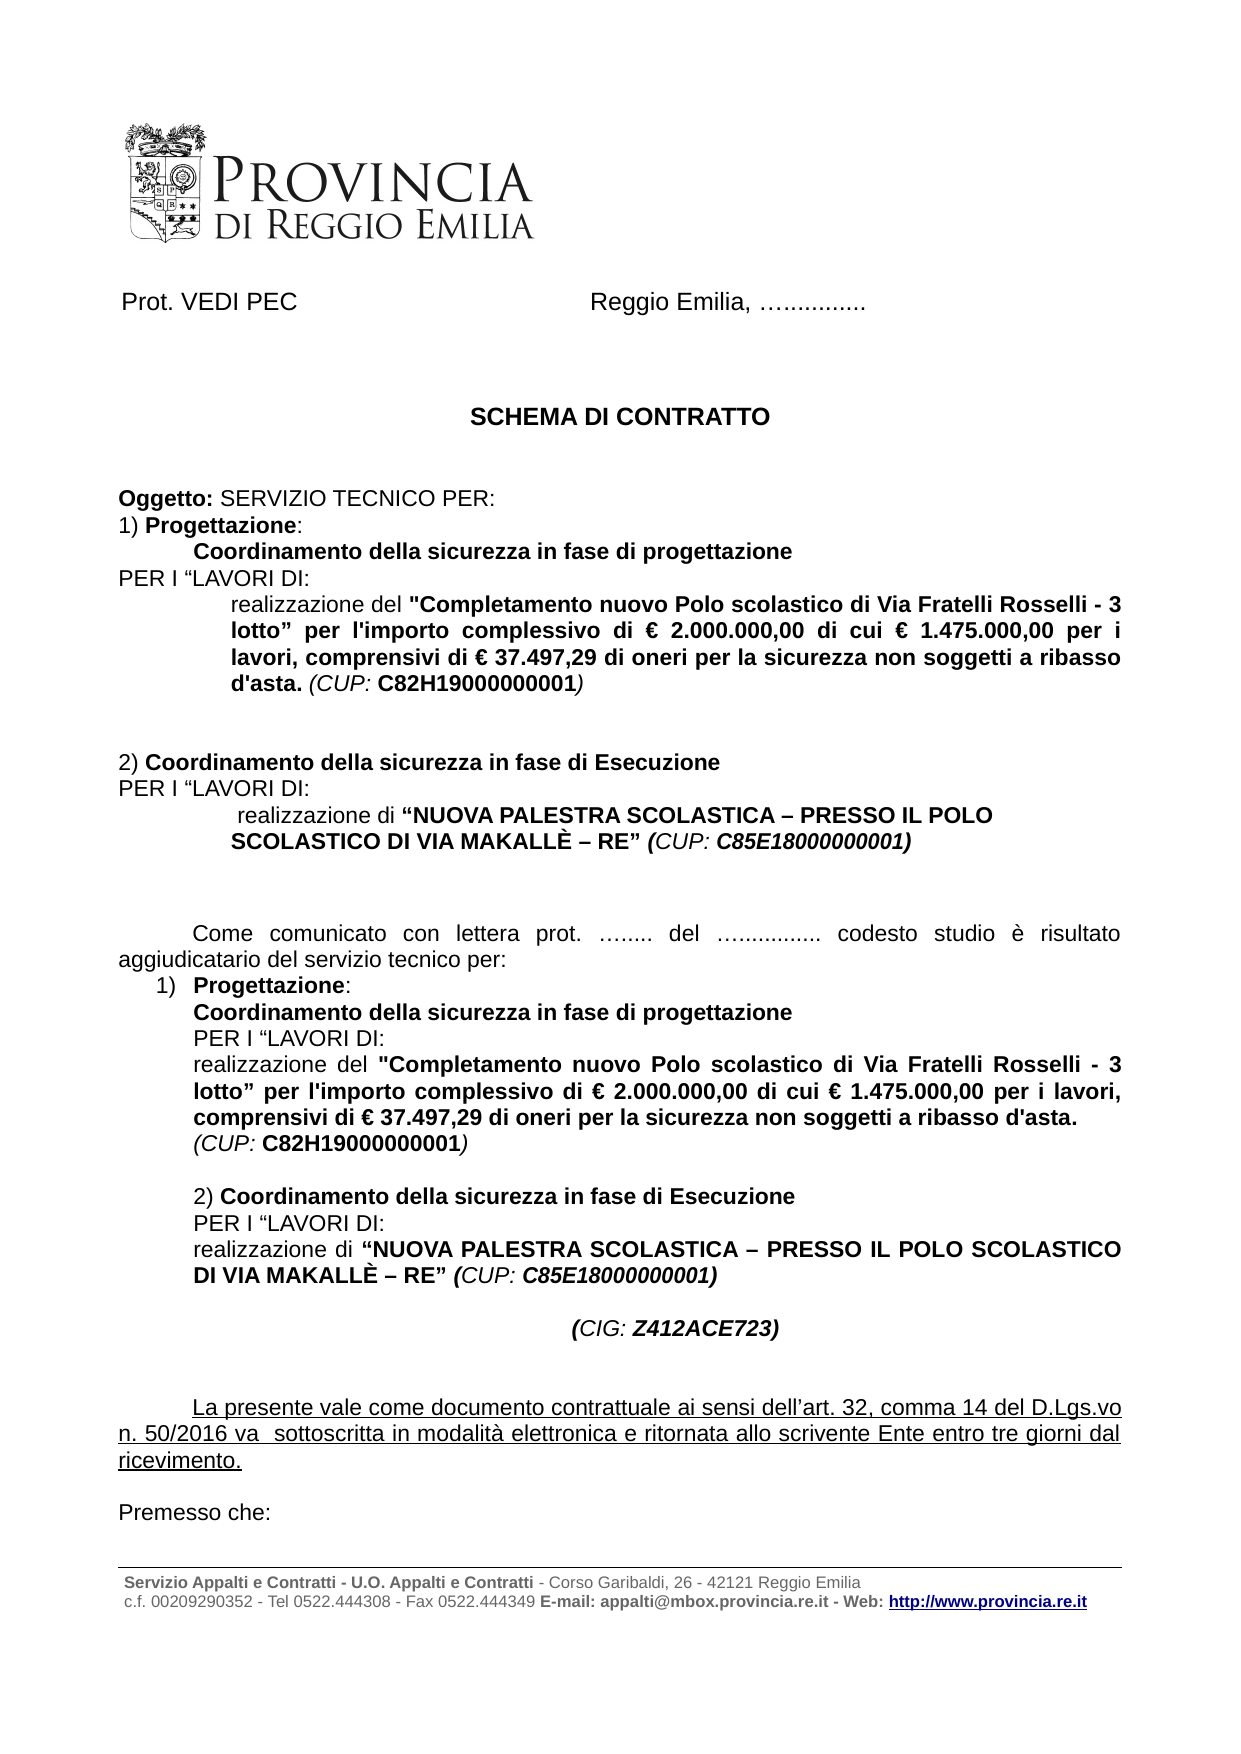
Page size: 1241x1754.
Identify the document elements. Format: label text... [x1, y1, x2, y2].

list realizzazione del "Completamento nuovo Polo scolastico di Via Fratelli Rosselli - 3 lotto” per l'importo complessivo di € 2.000.000,00 di cui € 1.475.000,00 per i lavori, comprensivi di € 37.497,29 di oneri per la sicurezza non soggetti a ribasso d'asta. [156, 1051, 1122, 1130]
text Premesso che: [118, 1499, 1122, 1526]
text Prot. VEDI PEC Reggio Emilia, …............ [121, 287, 1122, 315]
list PER I “Lavori di: [156, 1025, 1122, 1051]
text La presente vale come documento contrattuale ai sensi dell’art. 32, comma 14 del D.Lgs.vo n. 50/2016 va sottoscritta in modalità elettronica e ritornata allo scrivente Ente entro tre giorni dal ricevimento. [118, 1394, 1122, 1473]
list PER I “Lavori di: [156, 1209, 1122, 1236]
list 2) Coordinamento della sicurezza in fase di Esecuzione [118, 749, 1122, 775]
text Oggetto: SERVIZIO TECNICO PER: [118, 485, 1122, 512]
list PER I “Lavori di: [118, 775, 1122, 802]
list (CUP: C82H19000000001) [156, 1130, 1122, 1157]
list Coordinamento della sicurezza in fase di progettazione [156, 999, 1122, 1025]
list realizzazione di “Nuova palestra scolastica – presso il Polo scolastico di via Makallè – RE” (CUP: C85E18000000001) [156, 1236, 1122, 1288]
list 2) Coordinamento della sicurezza in fase di Esecuzione [156, 1183, 1122, 1209]
text Come comunicato con lettera prot. …..... del …............. codesto studio è risultato aggiudicatario del servizio tecnico per: [118, 919, 1122, 972]
picture [118, 118, 545, 257]
text SCHEMA DI CONTRATTO [118, 402, 1122, 430]
list (CIG: Z412ACE723) [193, 1315, 1122, 1341]
text 1) Progettazione: [118, 512, 1122, 538]
text realizzazione del "Completamento nuovo Polo scolastico di Via Fratelli Rosselli - 3 lotto” per l'importo complessivo di € 2.000.000,00 di cui € 1.475.000,00 per i lavori, comprensivi di € 37.497,29 di oneri per la sicurezza non soggetti a ribasso d'asta. (CUP: C82H19000000001) [118, 591, 1122, 696]
text PER I “Lavori di: [118, 564, 1122, 591]
list Coordinamento della sicurezza in fase di progettazione [156, 538, 1122, 564]
list realizzazione di “Nuova palestra scolastica – presso il Polo scolastico di via Makallè – RE” (CUP: C85E18000000001) [193, 802, 1122, 854]
list Progettazione: [156, 972, 1122, 999]
